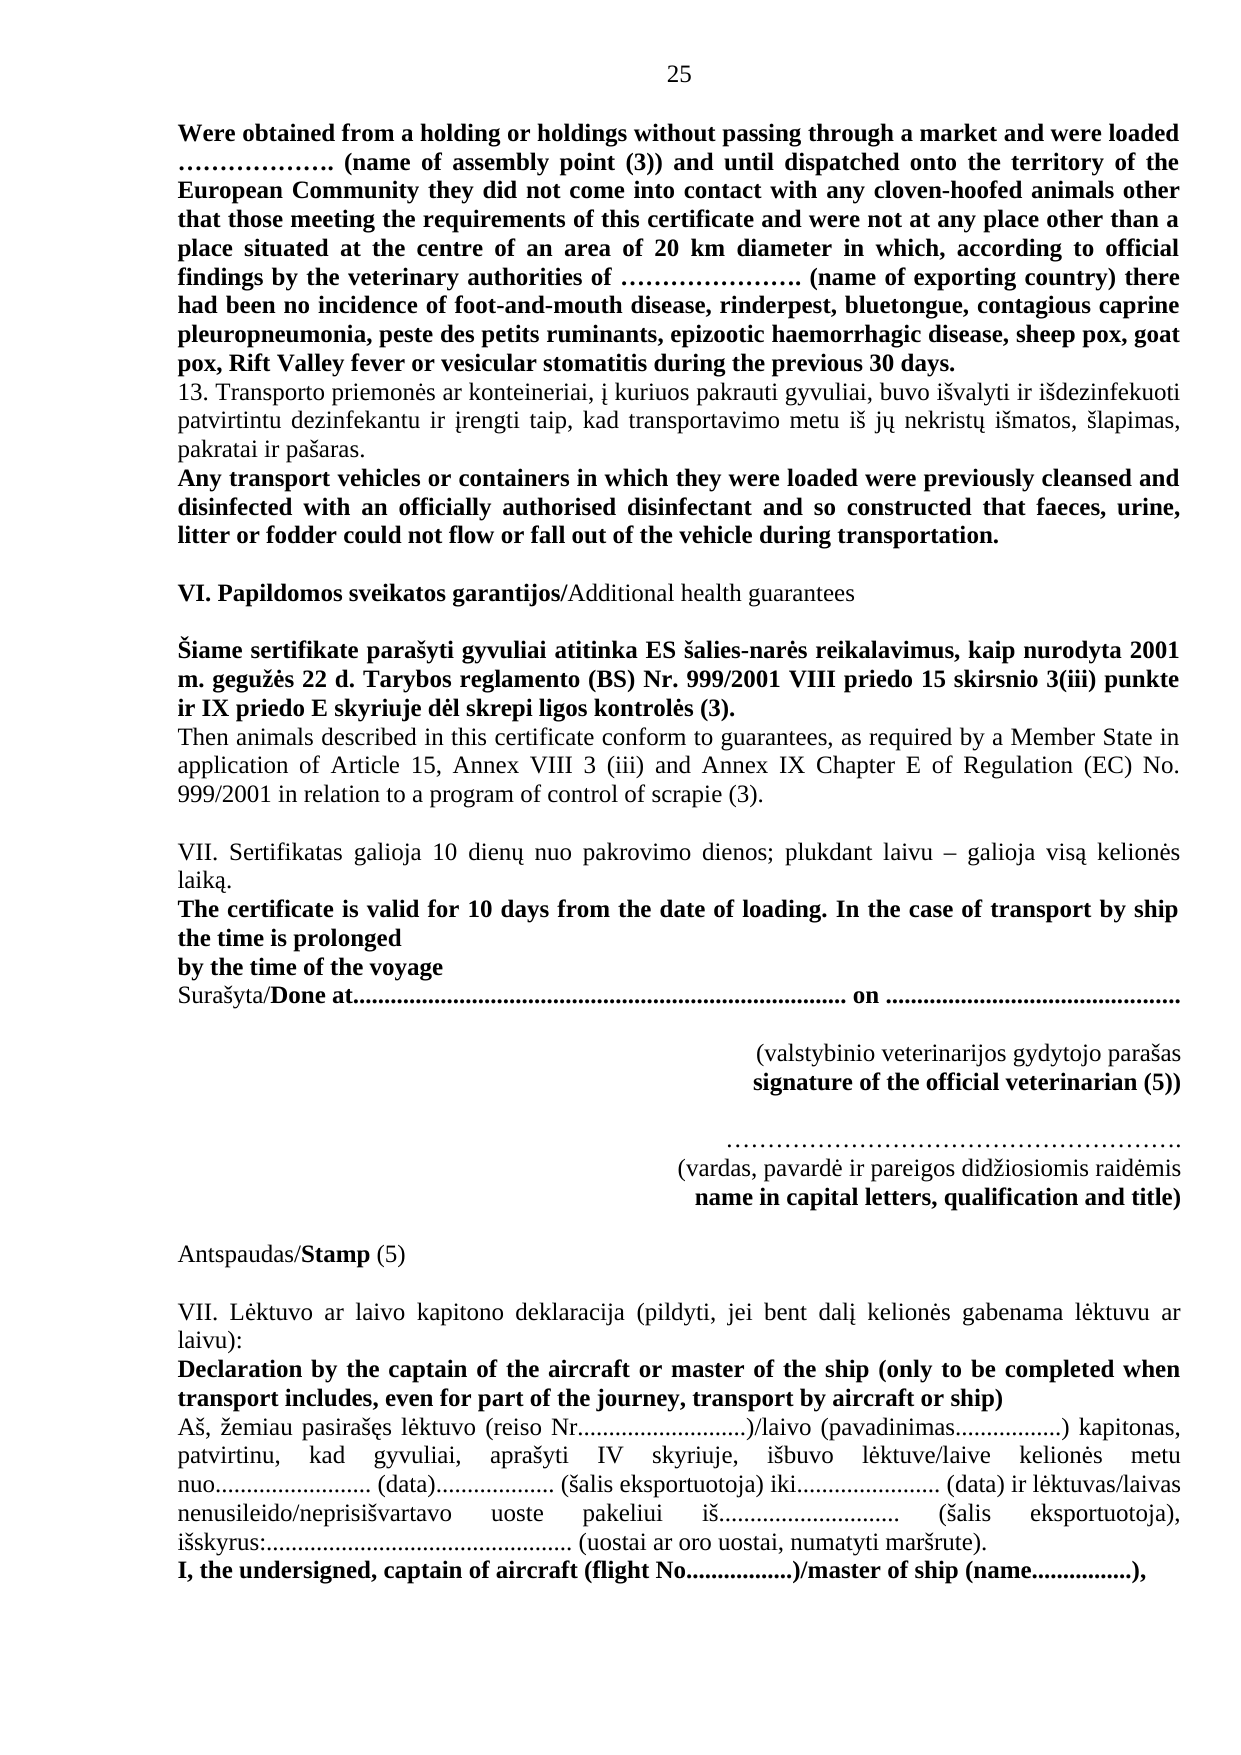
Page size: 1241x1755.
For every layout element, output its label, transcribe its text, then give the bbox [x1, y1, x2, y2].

text Šiame sertifikate parašyti gyvuliai atitinka ES šalies-narės reikalavimus, kaip nurodyta 2001 m. gegužės 22 d. Tarybos reglamento (BS) Nr. 999/2001 VIII priedo 15 skirsnio 3(iii) punkte ir IX priedo E skyriuje dėl skrepi ligos kontrolės (3). [177, 636, 1181, 722]
text Were obtained from a holding or holdings without passing through a market and were loaded ………………. (name of assembly point (3)) and until dispatched onto the territory of the European Community they did not come into contact with any cloven-hoofed animals other that those meeting the requirements of this certificate and were not at any place other than a place situated at the centre of an area of 20 km diameter in which, according to official findings by the veterinary authorities of …………………. (name of exporting country) there had been no incidence of foot-and-mouth disease, rinderpest, bluetongue, contagious caprine pleuropneumonia, peste des petits ruminants, epizootic haemorrhagic disease, sheep pox, goat pox, Rift Valley fever or vesicular stomatitis during the previous 30 days. [177, 118, 1181, 377]
text Aš, žemiau pasirašęs lėktuvo (reiso Nr...........................)/laivo (pavadinimas.................) kapitonas, patvirtinu, kad gyvuliai, aprašyti IV skyriuje, išbuvo lėktuve/laive kelionės metu nuo......................... (data)................... (šalis eksportuotoja) iki....................... (data) ir lėktuvas/laivas nenusileido/neprisišvartavo uoste pakeliui iš............................. (šalis eksportuotoja), išskyrus:................................................. (uostai ar oro uostai, numatyti maršrute). [177, 1412, 1181, 1556]
text VII. Sertifikatas galioja 10 dienų nuo pakrovimo dienos; plukdant laivu – galioja visą kelionės laiką. [177, 837, 1181, 894]
text ………………………………………………. [177, 1124, 1181, 1153]
text 13. Transporto priemonės ar konteineriai, į kuriuos pakrauti gyvuliai, buvo išvalyti ir išdezinfekuoti patvirtintu dezinfekantu ir įrengti taip, kad transportavimo metu iš jų nekristų išmatos, šlapimas, pakratai ir pašaras. [177, 377, 1181, 463]
text Surašyta/Done at............................................................................... on [177, 981, 1181, 1009]
text by the time of the voyage [177, 952, 1181, 981]
text Declaration by the captain of the aircraft or master of the ship (only to be completed when transport includes, even for part of the journey, transport by aircraft or ship) [177, 1354, 1181, 1412]
text (valstybinio veterinarijos gydytojo parašas [177, 1038, 1181, 1067]
text Then animals described in this certificate conform to guarantees, as required by a Member State in application of Article 15, Annex VIII 3 (iii) and Annex IX Chapter E of Regulation (EC) No. 999/2001 in relation to a program of control of scrapie (3). [177, 722, 1181, 808]
text (vardas, pavardė ir pareigos didžiosiomis raidėmis [177, 1153, 1181, 1182]
text VII. Lėktuvo ar laivo kapitono deklaracija (pildyti, jei bent dalį kelionės gabenama lėktuvu ar laivu): [177, 1297, 1181, 1354]
text Antspaudas/Stamp (5) [177, 1239, 1181, 1268]
text VI. Papildomos sveikatos garantijos/Additional health guarantees [177, 578, 1181, 607]
text I, the undersigned, captain of aircraft (flight No.................)/master of ship (name................), [177, 1556, 1181, 1584]
text signature of the official veterinarian (5)) [177, 1067, 1181, 1096]
text name in capital letters, qualification and title) [177, 1182, 1181, 1211]
text Any transport vehicles or containers in which they were loaded were previously cleansed and disinfected with an officially authorised disinfectant and so constructed that faeces, urine, litter or fodder could not flow or fall out of the vehicle during transportation. [177, 463, 1181, 549]
text The certificate is valid for 10 days from the date of loading. In the case of transport by ship the time is prolonged [177, 894, 1181, 952]
